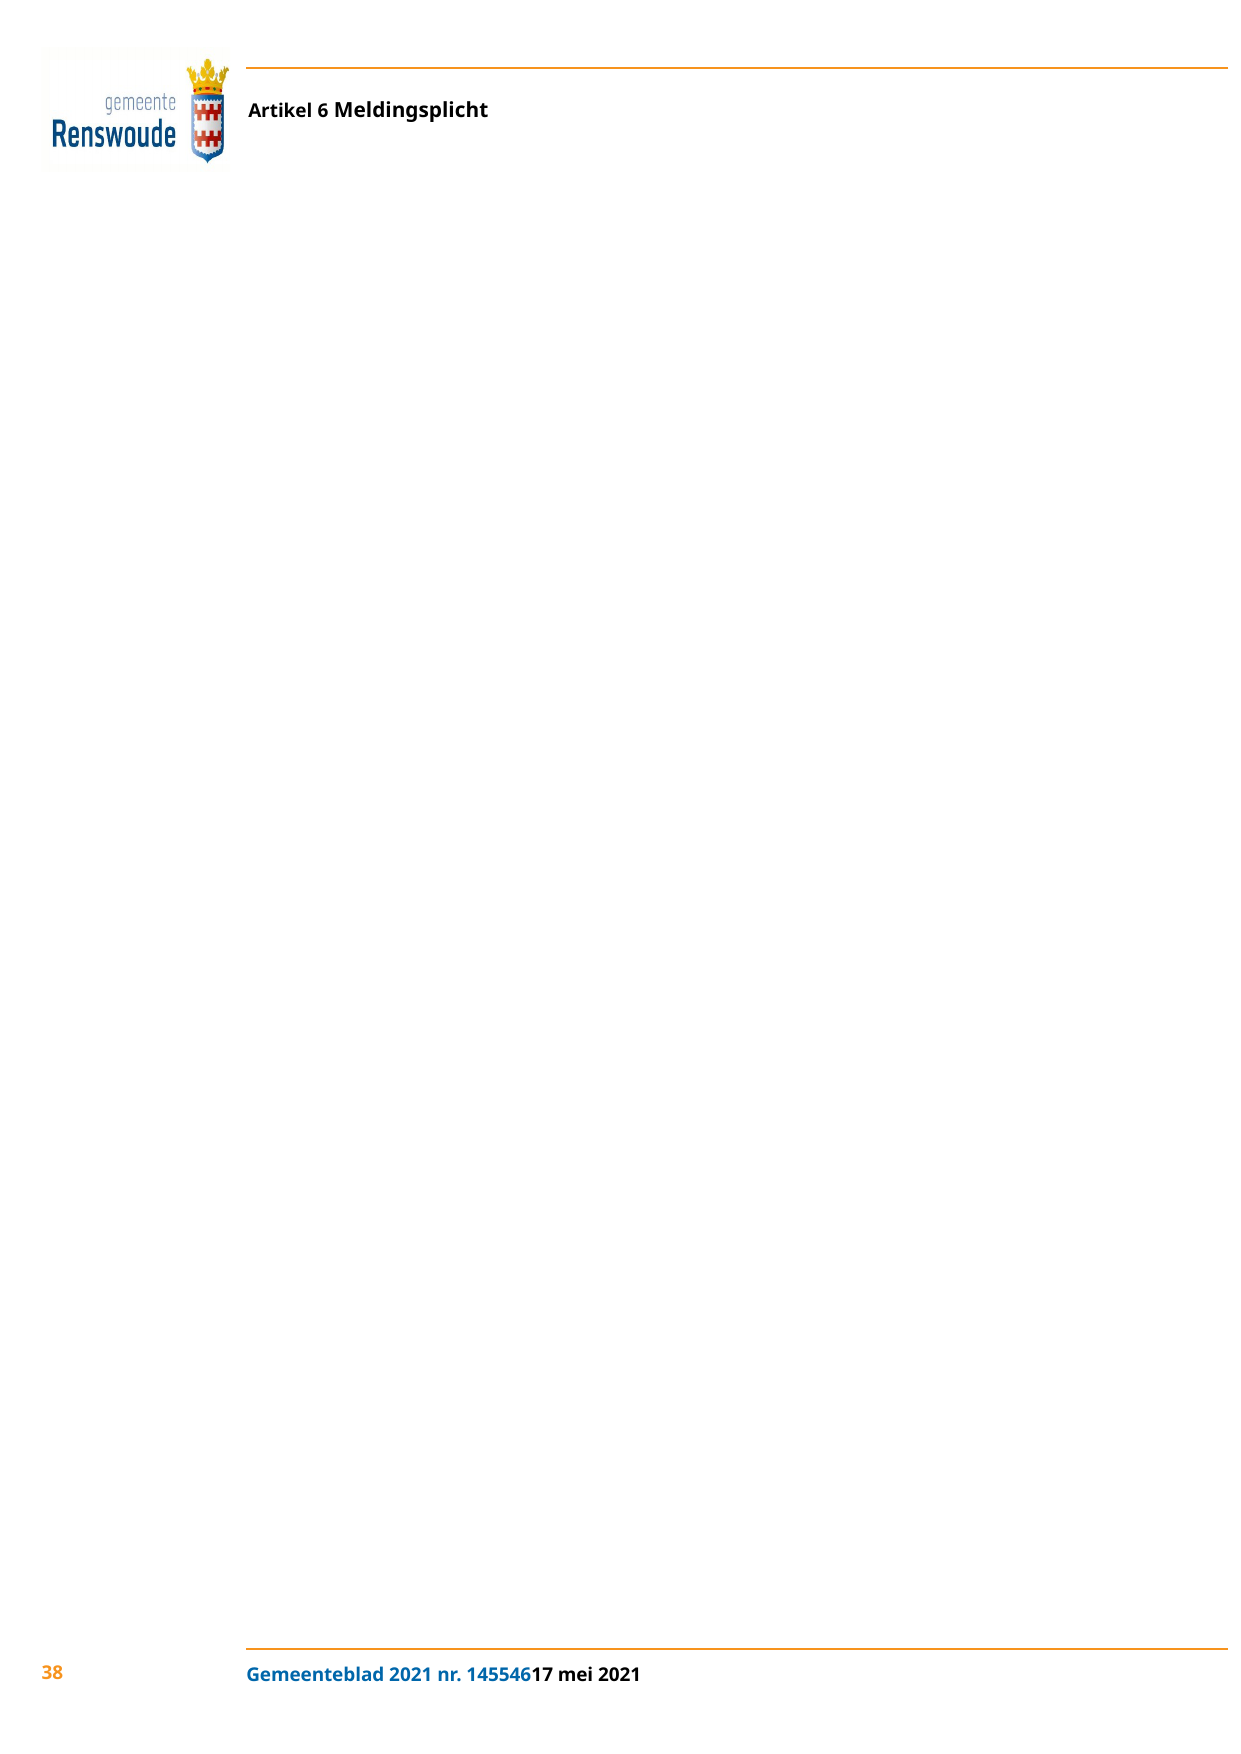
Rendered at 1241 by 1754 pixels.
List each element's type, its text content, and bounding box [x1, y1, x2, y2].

picture [41, 47, 231, 172]
text Artikel 6 Meldingsplicht [248, 95, 1152, 123]
